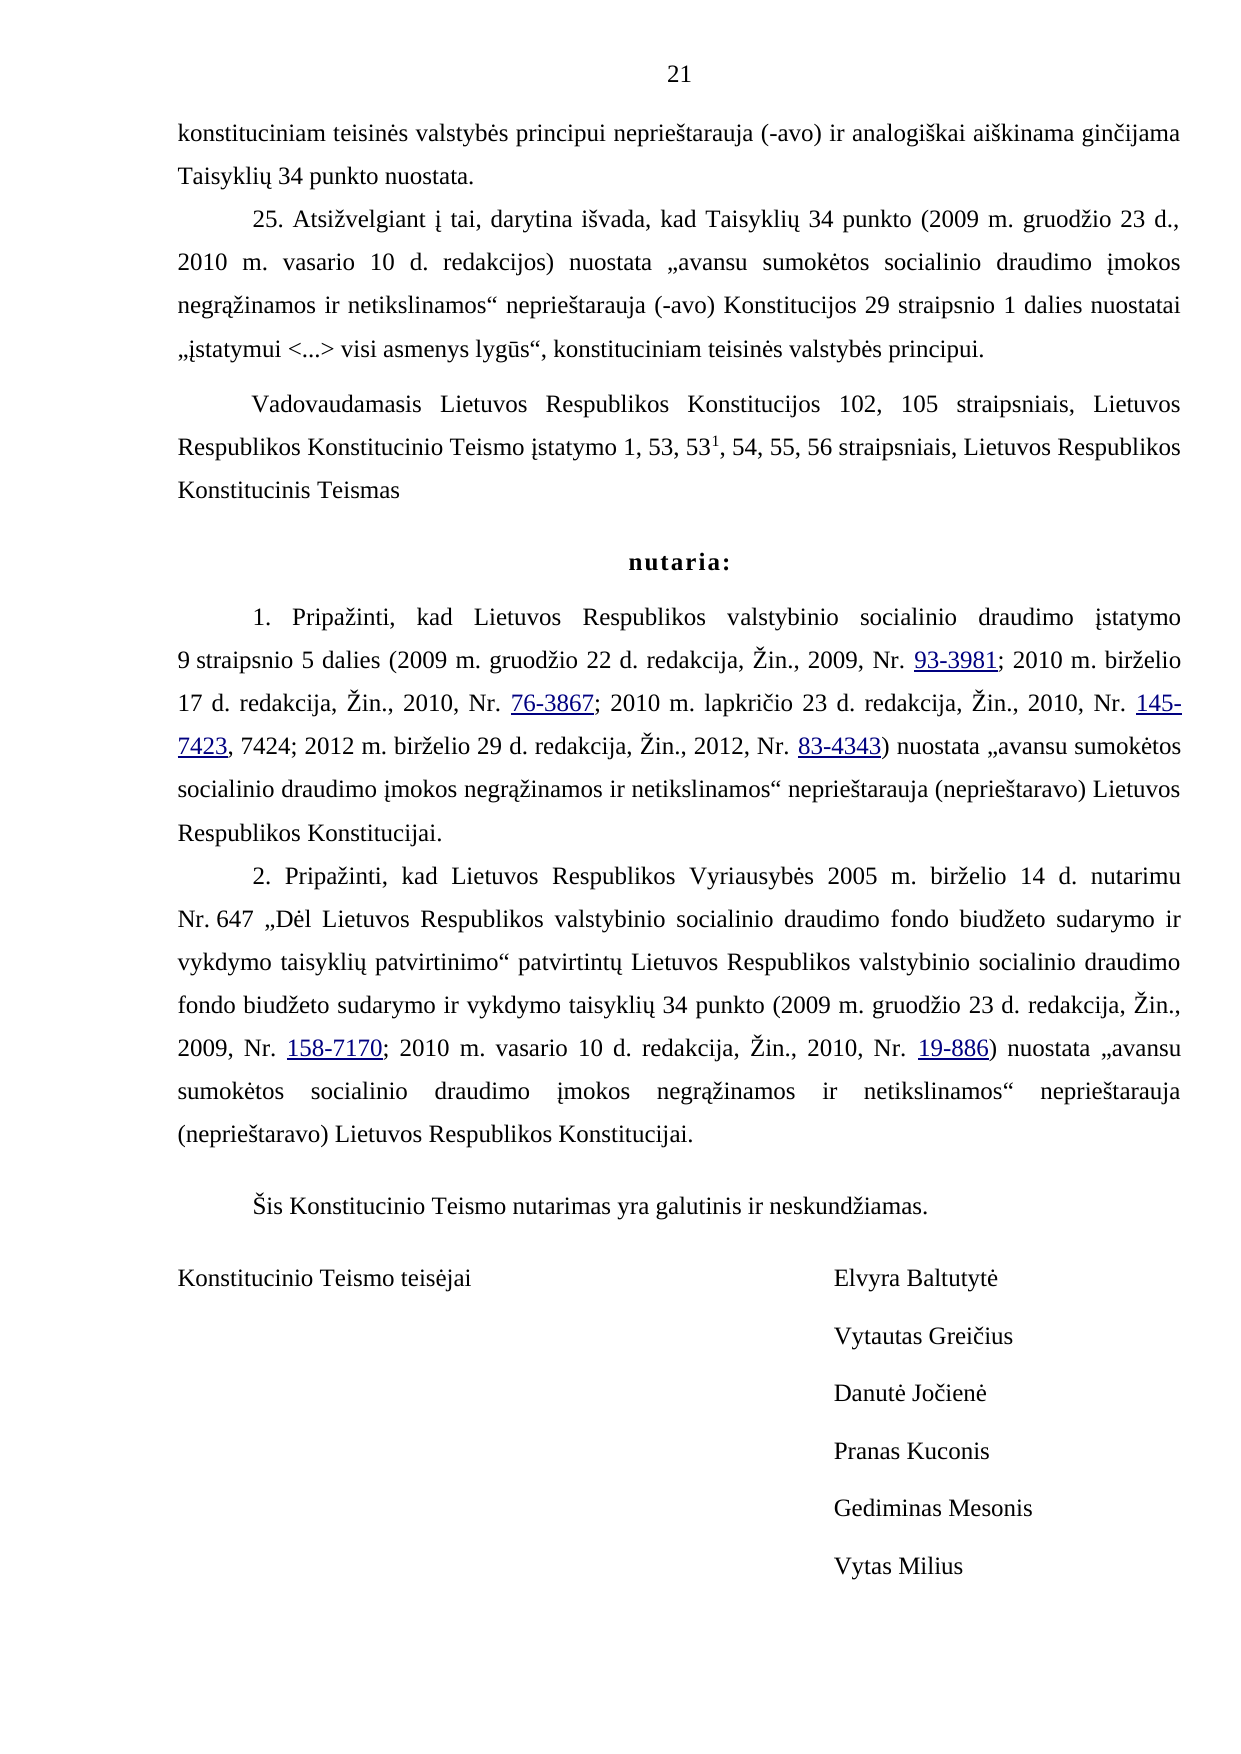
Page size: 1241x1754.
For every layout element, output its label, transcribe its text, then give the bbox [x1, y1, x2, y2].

text 2. Pripažinti, kad Lietuvos Respublikos Vyriausybės 2005 m. birželio 14 d. nutarimu Nr. 647 „Dėl Lietuvos Respublikos valstybinio socialinio draudimo fondo biudžeto sudarymo ir vykdymo taisyklių patvirtinimo“ patvirtintų Lietuvos Respublikos valstybinio socialinio draudimo fondo biudžeto sudarymo ir vykdymo taisyklių 34 punkto (2009 m. gruodžio 23 d. redakcija, Žin., 2009, Nr. 158-7170; 2010 m. vasario 10 d. redakcija, Žin., 2010, Nr. 19-886) nuostata „avansu sumokėtos socialinio draudimo įmokos negrąžinamos ir netikslinamos“ neprieštarauja (neprieštaravo) Lietuvos Respublikos Konstitucijai. [177, 861, 1181, 1148]
text Danutė Jočienė [177, 1378, 1181, 1407]
text Gediminas Mesonis [177, 1493, 1181, 1522]
text konstituciniam teisinės valstybės principui neprieštarauja (-avo) ir analogiškai aiškinama ginčijama Taisyklių 34 punkto nuostata. [177, 118, 1181, 190]
text Vytautas Greičius [177, 1321, 1181, 1349]
text Konstitucinio Teismo teisėjai Elvyra Baltutytė [177, 1263, 1181, 1292]
text 25. Atsižvelgiant į tai, darytina išvada, kad Taisyklių 34 punkto (2009 m. gruodžio 23 d., 2010 m. vasario 10 d. redakcijos) nuostata „avansu sumokėtos socialinio draudimo įmokos negrąžinamos ir netikslinamos“ neprieštarauja (-avo) Konstitucijos 29 straipsnio 1 dalies nuostatai „įstatymui <...> visi asmenys lygūs“, konstituciniam teisinės valstybės principui. [177, 204, 1181, 362]
text 1. Pripažinti, kad Lietuvos Respublikos valstybinio socialinio draudimo įstatymo 9 straipsnio 5 dalies (2009 m. gruodžio 22 d. redakcija, Žin., 2009, Nr. 93-3981; 2010 m. birželio 17 d. redakcija, Žin., 2010, Nr. 76-3867; 2010 m. lapkričio 23 d. redakcija, Žin., 2010, Nr. 145-7423, 7424; 2012 m. birželio 29 d. redakcija, Žin., 2012, Nr. 83-4343) nuostata „avansu sumokėtos socialinio draudimo įmokos negrąžinamos ir netikslinamos“ neprieštarauja (neprieštaravo) Lietuvos Respublikos Konstitucijai. [177, 602, 1181, 846]
text Vadovaudamasis Lietuvos Respublikos Konstitucijos 102, 105 straipsniais, Lietuvos Respublikos Konstitucinio Teismo įstatymo 1, 53, 531, 54, 55, 56 straipsniais, Lietuvos Respublikos Konstitucinis Teismas [177, 389, 1181, 504]
text nutaria: [177, 547, 1181, 576]
text Pranas Kuconis [177, 1436, 1181, 1464]
text Šis Konstitucinio Teismo nutarimas yra galutinis ir neskundžiamas. [177, 1191, 1181, 1220]
text Vytas Milius [177, 1551, 1181, 1579]
